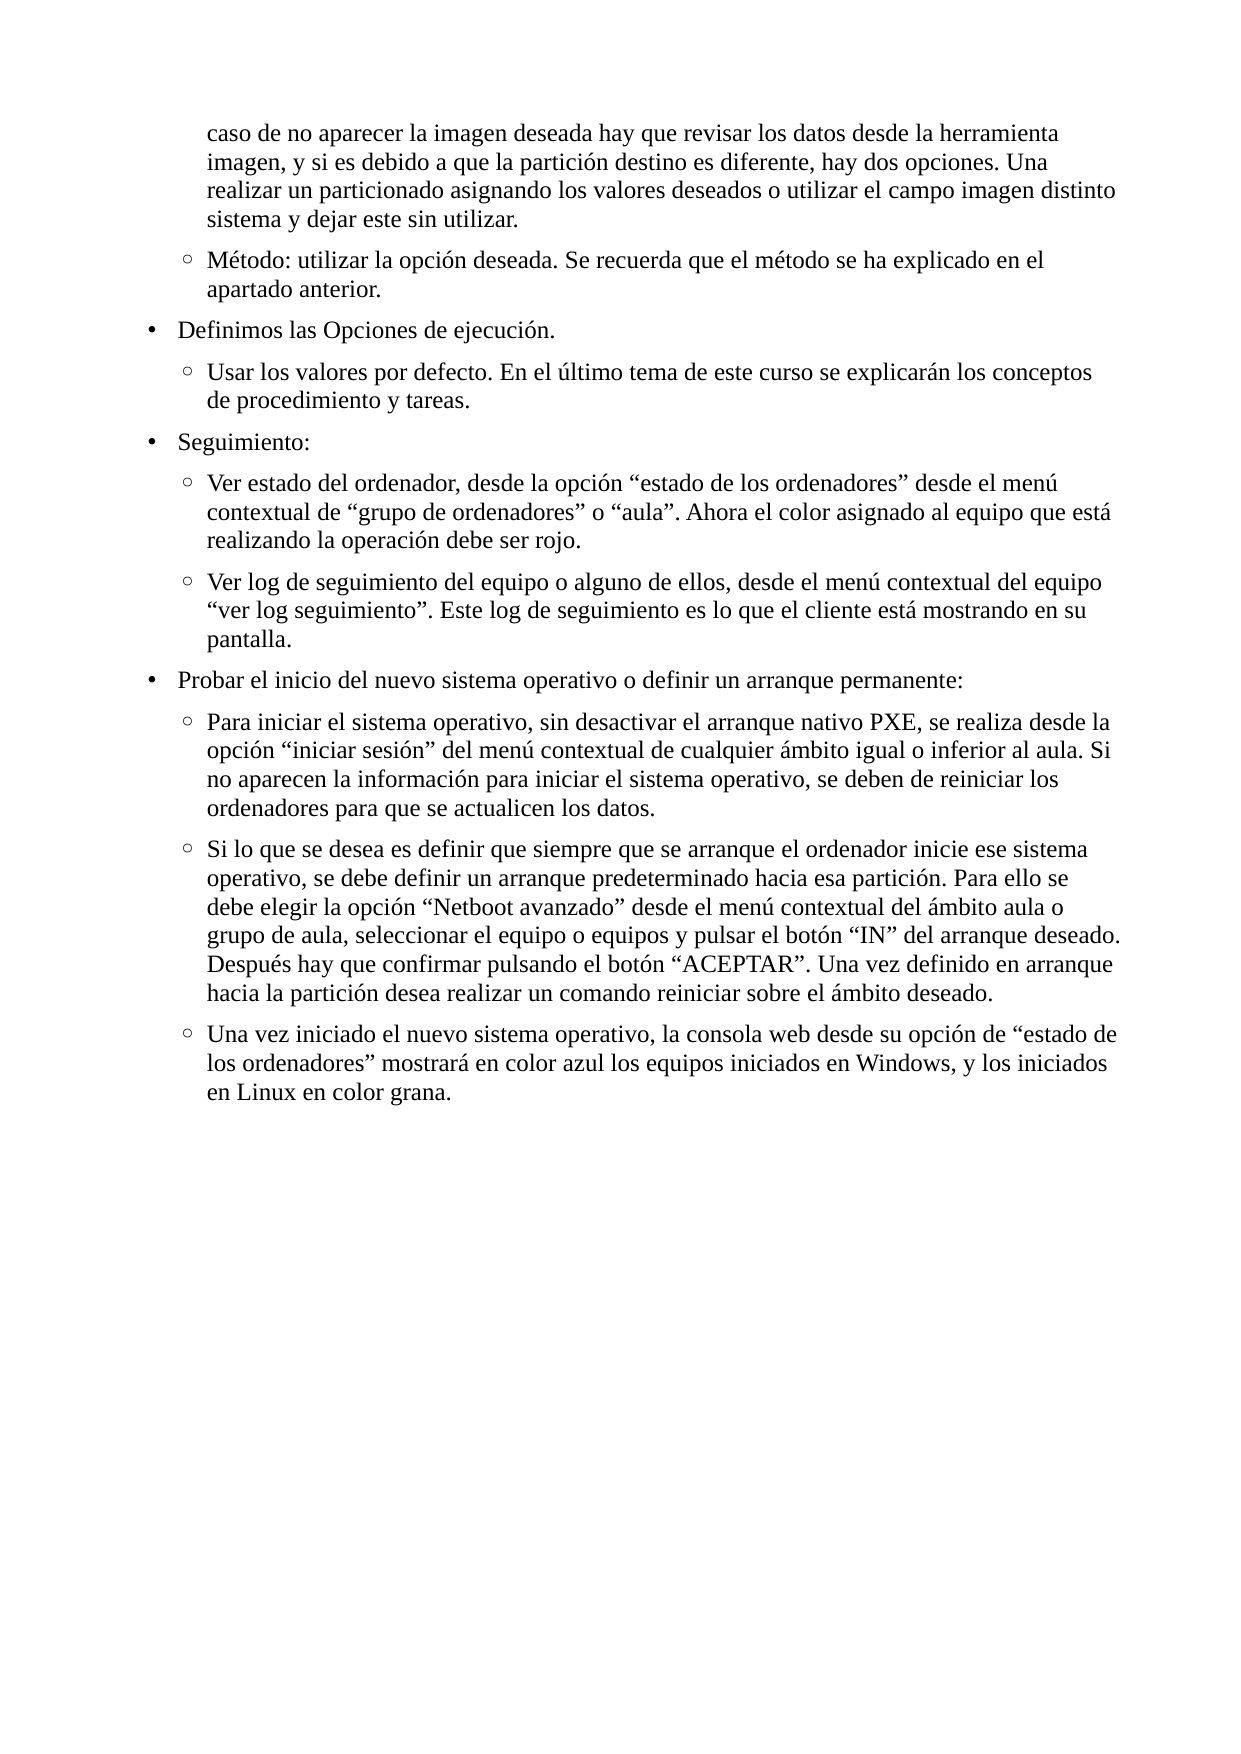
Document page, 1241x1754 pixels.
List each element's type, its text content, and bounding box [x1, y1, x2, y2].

list Método: utilizar la opción deseada. Se recuerda que el método se ha explicado en el apartado anterior. [177, 246, 1122, 303]
list Probar el inicio del nuevo sistema operativo o definir un arranque permanente: [148, 666, 1122, 694]
list Ver estado del ordenador, desde la opción “estado de los ordenadores” desde el menú contextual de “grupo de ordenadores” o “aula”. Ahora el color asignado al equipo que está realizando la operación debe ser rojo. [177, 468, 1122, 554]
list Ver log de seguimiento del equipo o alguno de ellos, desde el menú contextual del equipo “ver log seguimiento”. Este log de seguimiento es lo que el cliente está mostrando en su pantalla. [177, 567, 1122, 653]
list Definimos las Opciones de ejecución. [148, 316, 1122, 344]
list Usar los valores por defecto. En el último tema de este curso se explicarán los conceptos de procedimiento y tareas. [177, 357, 1122, 414]
list Una vez iniciado el nuevo sistema operativo, la consola web desde su opción de “estado de los ordenadores” mostrará en color azul los equipos iniciados en Windows, y los iniciados en Linux en color grana. [177, 1019, 1122, 1106]
list Seguimiento: [148, 427, 1122, 456]
list Para iniciar el sistema operativo, sin desactivar el arranque nativo PXE, se realiza desde la opción “iniciar sesión” del menú contextual de cualquier ámbito igual o inferior al aula. Si no aparecen la información para iniciar el sistema operativo, se deben de reiniciar los ordenadores para que se actualicen los datos. [177, 707, 1122, 822]
list Si lo que se desea es definir que siempre que se arranque el ordenador inicie ese sistema operativo, se debe definir un arranque predeterminado hacia esa partición. Para ello se debe elegir la opción “Netboot avanzado” desde el menú contextual del ámbito aula o grupo de aula, seleccionar el equipo o equipos y pulsar el botón “IN” del arranque deseado. Después hay que confirmar pulsando el botón “ACEPTAR”. Una vez definido en arranque hacia la partición desea realizar un comando reiniciar sobre el ámbito deseado. [177, 834, 1122, 1007]
list caso de no aparecer la imagen deseada hay que revisar los datos desde la herramienta imagen, y si es debido a que la partición destino es diferente, hay dos opciones. Una realizar un particionado asignando los valores deseados o utilizar el campo imagen distinto sistema y dejar este sin utilizar. [177, 118, 1122, 233]
